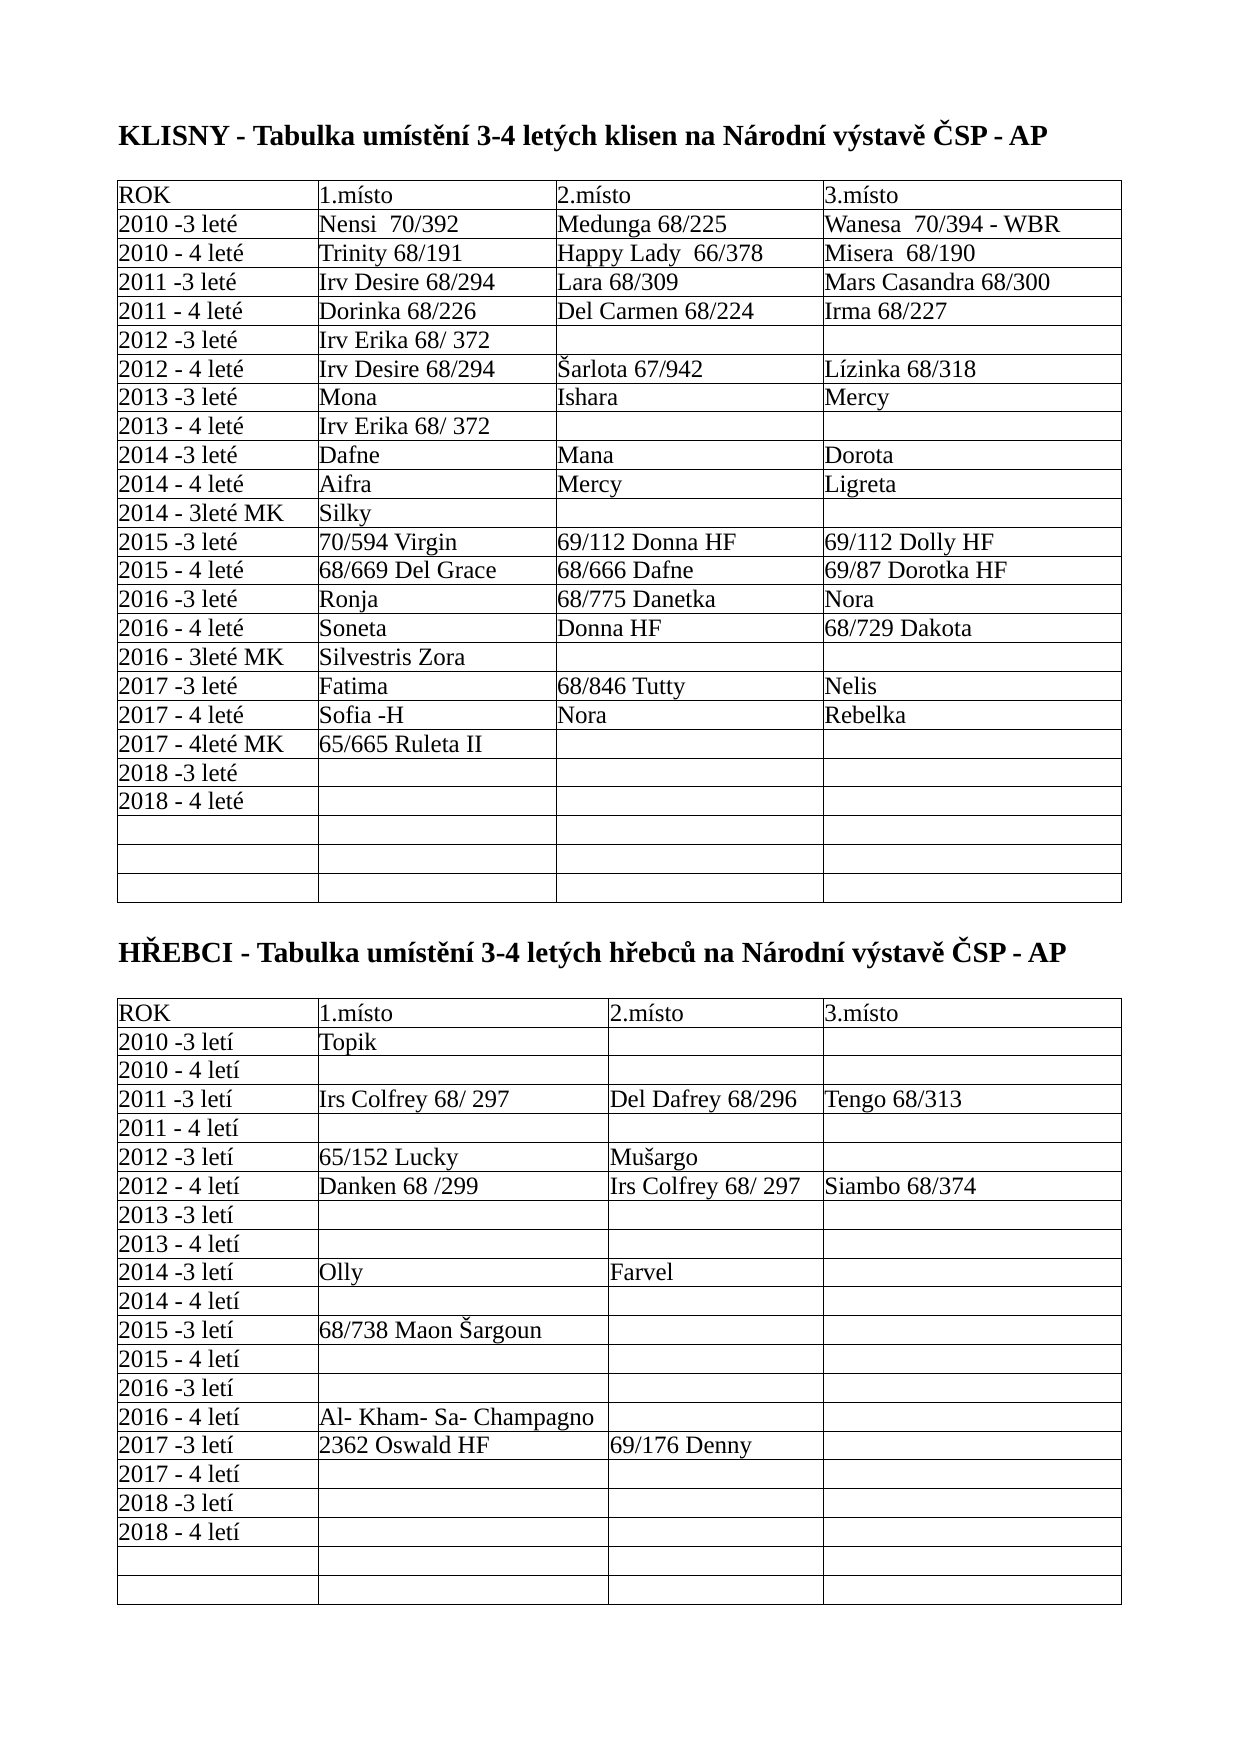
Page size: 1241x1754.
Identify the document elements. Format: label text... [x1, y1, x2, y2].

table_cell [824, 787, 1121, 815]
table_cell 2018 - 4 leté [118, 787, 318, 815]
table_cell Mercy [557, 470, 823, 498]
table_cell [824, 1403, 1121, 1431]
table_cell [319, 1056, 608, 1084]
table_cell Del Dafrey 68/296 [609, 1085, 823, 1113]
table_cell [824, 1287, 1121, 1315]
table_cell [118, 1576, 318, 1604]
table_cell Mars Casandra 68/300 [824, 268, 1121, 296]
table_cell Misera 68/190 [824, 239, 1121, 267]
table_cell Farvel [609, 1259, 823, 1286]
table_cell 2010 - 4 letí [118, 1056, 318, 1084]
table_cell 2016 -3 letí [118, 1374, 318, 1402]
table_cell Irs Colfrey 68/ 297 [609, 1172, 823, 1200]
table_cell 2011 -3 letí [118, 1085, 318, 1113]
table_cell Irma 68/227 [824, 297, 1121, 325]
table_cell 2014 -3 letí [118, 1259, 318, 1286]
table_cell [319, 1518, 608, 1546]
table_cell 2018 -3 letí [118, 1489, 318, 1517]
table_cell 2015 - 4 leté [118, 557, 318, 584]
table_cell 2012 -3 letí [118, 1143, 318, 1171]
table_cell [557, 643, 823, 671]
table_cell Topik [319, 1028, 608, 1055]
table_cell 65/152 Lucky [319, 1143, 608, 1171]
table_cell [609, 1460, 823, 1488]
table_cell [319, 1460, 608, 1488]
table_cell 68/669 Del Grace [319, 557, 556, 584]
table_cell [557, 759, 823, 786]
table_cell [824, 326, 1121, 353]
table_header 1.místo [319, 999, 608, 1027]
table_cell 2362 Oswald HF [319, 1432, 608, 1459]
table_cell Dafne [319, 441, 556, 469]
table_cell Nora [824, 585, 1121, 613]
table_cell [824, 1201, 1121, 1228]
table_cell 68/738 Maon Šargoun [319, 1316, 608, 1344]
table_cell [609, 1345, 823, 1373]
table_cell 2010 - 4 leté [118, 239, 318, 267]
table_cell [824, 499, 1121, 527]
table_cell 68/775 Danetka [557, 585, 823, 613]
table_cell [319, 1345, 608, 1373]
table_cell 69/176 Denny [609, 1432, 823, 1459]
table_cell [557, 874, 823, 902]
table_cell [118, 1547, 318, 1575]
table_cell [557, 499, 823, 527]
table_cell [824, 730, 1121, 757]
table_cell 2013 - 4 leté [118, 412, 318, 440]
table_cell 2017 -3 letí [118, 1432, 318, 1459]
table_cell Ishara [557, 384, 823, 411]
table_cell 2012 -3 leté [118, 326, 318, 353]
table_cell 2015 -3 leté [118, 528, 318, 556]
table_cell Mercy [824, 384, 1121, 411]
table_cell [824, 1432, 1121, 1459]
table_cell [824, 874, 1121, 902]
table_cell [824, 1316, 1121, 1344]
table_cell 2017 - 4 leté [118, 701, 318, 729]
table_cell [824, 1259, 1121, 1286]
table_cell Soneta [319, 614, 556, 642]
table_header 1.místo [319, 181, 556, 209]
table_cell 2013 -3 letí [118, 1201, 318, 1228]
table_cell [824, 1374, 1121, 1402]
table_cell 70/594 Virgin [319, 528, 556, 556]
table_cell Lízinka 68/318 [824, 355, 1121, 382]
table_cell [319, 1547, 608, 1575]
table_cell [319, 845, 556, 873]
table_cell 68/666 Dafne [557, 557, 823, 584]
table_cell Irv Erika 68/ 372 [319, 326, 556, 353]
table_cell 2017 -3 leté [118, 672, 318, 700]
table_cell [824, 759, 1121, 786]
table_cell [609, 1576, 823, 1604]
table_cell 2014 - 3leté MK [118, 499, 318, 527]
table_cell 2017 - 4 letí [118, 1460, 318, 1488]
table_cell Mušargo [609, 1143, 823, 1171]
table_cell 2014 - 4 leté [118, 470, 318, 498]
table_cell Irv Desire 68/294 [319, 268, 556, 296]
table_cell Irv Desire 68/294 [319, 355, 556, 382]
table_cell 69/112 Dolly HF [824, 528, 1121, 556]
table_cell [824, 1345, 1121, 1373]
table_cell [319, 1576, 608, 1604]
table_cell Dorota [824, 441, 1121, 469]
table_cell [118, 816, 318, 844]
table_cell [557, 326, 823, 353]
table_cell 2015 -3 letí [118, 1316, 318, 1344]
table_cell [824, 643, 1121, 671]
table_cell Ronja [319, 585, 556, 613]
table_cell [609, 1403, 823, 1431]
text KLISNY - Tabulka umístění 3-4 letých klisen na Národní výstavě ČSP - AP [118, 118, 1122, 152]
table_cell 68/846 Tutty [557, 672, 823, 700]
table_cell [319, 759, 556, 786]
table_cell 2012 - 4 leté [118, 355, 318, 382]
table_cell [609, 1489, 823, 1517]
table_cell [824, 1028, 1121, 1055]
table_cell [118, 845, 318, 873]
table_cell Rebelka [824, 701, 1121, 729]
table_cell 2013 -3 leté [118, 384, 318, 411]
table_cell 2011 - 4 leté [118, 297, 318, 325]
table_cell 2016 -3 leté [118, 585, 318, 613]
table_cell 69/87 Dorotka HF [824, 557, 1121, 584]
table_header 2.místo [557, 181, 823, 209]
table_cell [609, 1287, 823, 1315]
table_cell 69/112 Donna HF [557, 528, 823, 556]
table_cell Siambo 68/374 [824, 1172, 1121, 1200]
table_cell Tengo 68/313 [824, 1085, 1121, 1113]
table_cell Olly [319, 1259, 608, 1286]
table_cell [609, 1316, 823, 1344]
table_cell 2018 -3 leté [118, 759, 318, 786]
table_cell Aifra [319, 470, 556, 498]
table_cell [557, 412, 823, 440]
table_cell 2017 - 4leté MK [118, 730, 318, 757]
table_cell 65/665 Ruleta II [319, 730, 556, 757]
table_cell Del Carmen 68/224 [557, 297, 823, 325]
table_cell 2014 -3 leté [118, 441, 318, 469]
table_cell Fatima [319, 672, 556, 700]
table_cell [557, 730, 823, 757]
table_cell Nensi 70/392 [319, 210, 556, 238]
table_cell [609, 1056, 823, 1084]
table_cell [824, 1056, 1121, 1084]
table_cell [609, 1028, 823, 1055]
table_header 3.místo [824, 999, 1121, 1027]
table_header ROK [118, 181, 318, 209]
table_cell [824, 1576, 1121, 1604]
table_cell [609, 1230, 823, 1257]
table_cell 2014 - 4 letí [118, 1287, 318, 1315]
table_cell [609, 1518, 823, 1546]
table_cell 2011 - 4 letí [118, 1114, 318, 1142]
table_cell Danken 68 /299 [319, 1172, 608, 1200]
table_cell Sofia -H [319, 701, 556, 729]
table_cell Mana [557, 441, 823, 469]
table_cell [824, 1230, 1121, 1257]
table_cell Šarlota 67/942 [557, 355, 823, 382]
table_cell [824, 1518, 1121, 1546]
table_cell Irv Erika 68/ 372 [319, 412, 556, 440]
table_cell Silvestris Zora [319, 643, 556, 671]
table_cell 2012 - 4 letí [118, 1172, 318, 1200]
table_cell [319, 1114, 608, 1142]
table_cell [319, 1374, 608, 1402]
table_cell Donna HF [557, 614, 823, 642]
table_cell [824, 845, 1121, 873]
table_cell [319, 816, 556, 844]
table_cell Medunga 68/225 [557, 210, 823, 238]
table_cell [319, 1230, 608, 1257]
table_cell [609, 1547, 823, 1575]
table_cell 2010 -3 leté [118, 210, 318, 238]
table_cell [319, 787, 556, 815]
table_cell Al- Kham- Sa- Champagno [319, 1403, 608, 1431]
table_cell 2016 - 4 leté [118, 614, 318, 642]
table_cell [118, 874, 318, 902]
table_cell 68/729 Dakota [824, 614, 1121, 642]
table_cell Trinity 68/191 [319, 239, 556, 267]
table_cell Nora [557, 701, 823, 729]
table_cell [609, 1201, 823, 1228]
table_cell 2010 -3 letí [118, 1028, 318, 1055]
table_cell Nelis [824, 672, 1121, 700]
table_cell [824, 1143, 1121, 1171]
text HŘEBCI - Tabulka umístění 3-4 letých hřebců na Národní výstavě ČSP - AP [118, 935, 1122, 969]
table_cell Ligreta [824, 470, 1121, 498]
table_cell [824, 816, 1121, 844]
table_cell [824, 1489, 1121, 1517]
table_cell [824, 412, 1121, 440]
table_cell Lara 68/309 [557, 268, 823, 296]
table_cell Silky [319, 499, 556, 527]
table_header ROK [118, 999, 318, 1027]
table_cell [319, 1287, 608, 1315]
table_cell Dorinka 68/226 [319, 297, 556, 325]
table_cell [609, 1374, 823, 1402]
table_cell 2013 - 4 letí [118, 1230, 318, 1257]
table_cell Wanesa 70/394 - WBR [824, 210, 1121, 238]
table_cell 2015 - 4 letí [118, 1345, 318, 1373]
table_header 3.místo [824, 181, 1121, 209]
table_cell 2011 -3 leté [118, 268, 318, 296]
table_header 2.místo [609, 999, 823, 1027]
table_cell [557, 787, 823, 815]
table_cell Happy Lady 66/378 [557, 239, 823, 267]
table_cell [557, 845, 823, 873]
table_cell [824, 1460, 1121, 1488]
table_cell [609, 1114, 823, 1142]
table_cell [557, 816, 823, 844]
table_cell Irs Colfrey 68/ 297 [319, 1085, 608, 1113]
table_cell [319, 1201, 608, 1228]
table_cell 2016 - 3leté MK [118, 643, 318, 671]
table_cell 2016 - 4 letí [118, 1403, 318, 1431]
table_cell Mona [319, 384, 556, 411]
table_cell 2018 - 4 letí [118, 1518, 318, 1546]
table_cell [319, 874, 556, 902]
table_cell [824, 1547, 1121, 1575]
table_cell [319, 1489, 608, 1517]
table_cell [824, 1114, 1121, 1142]
